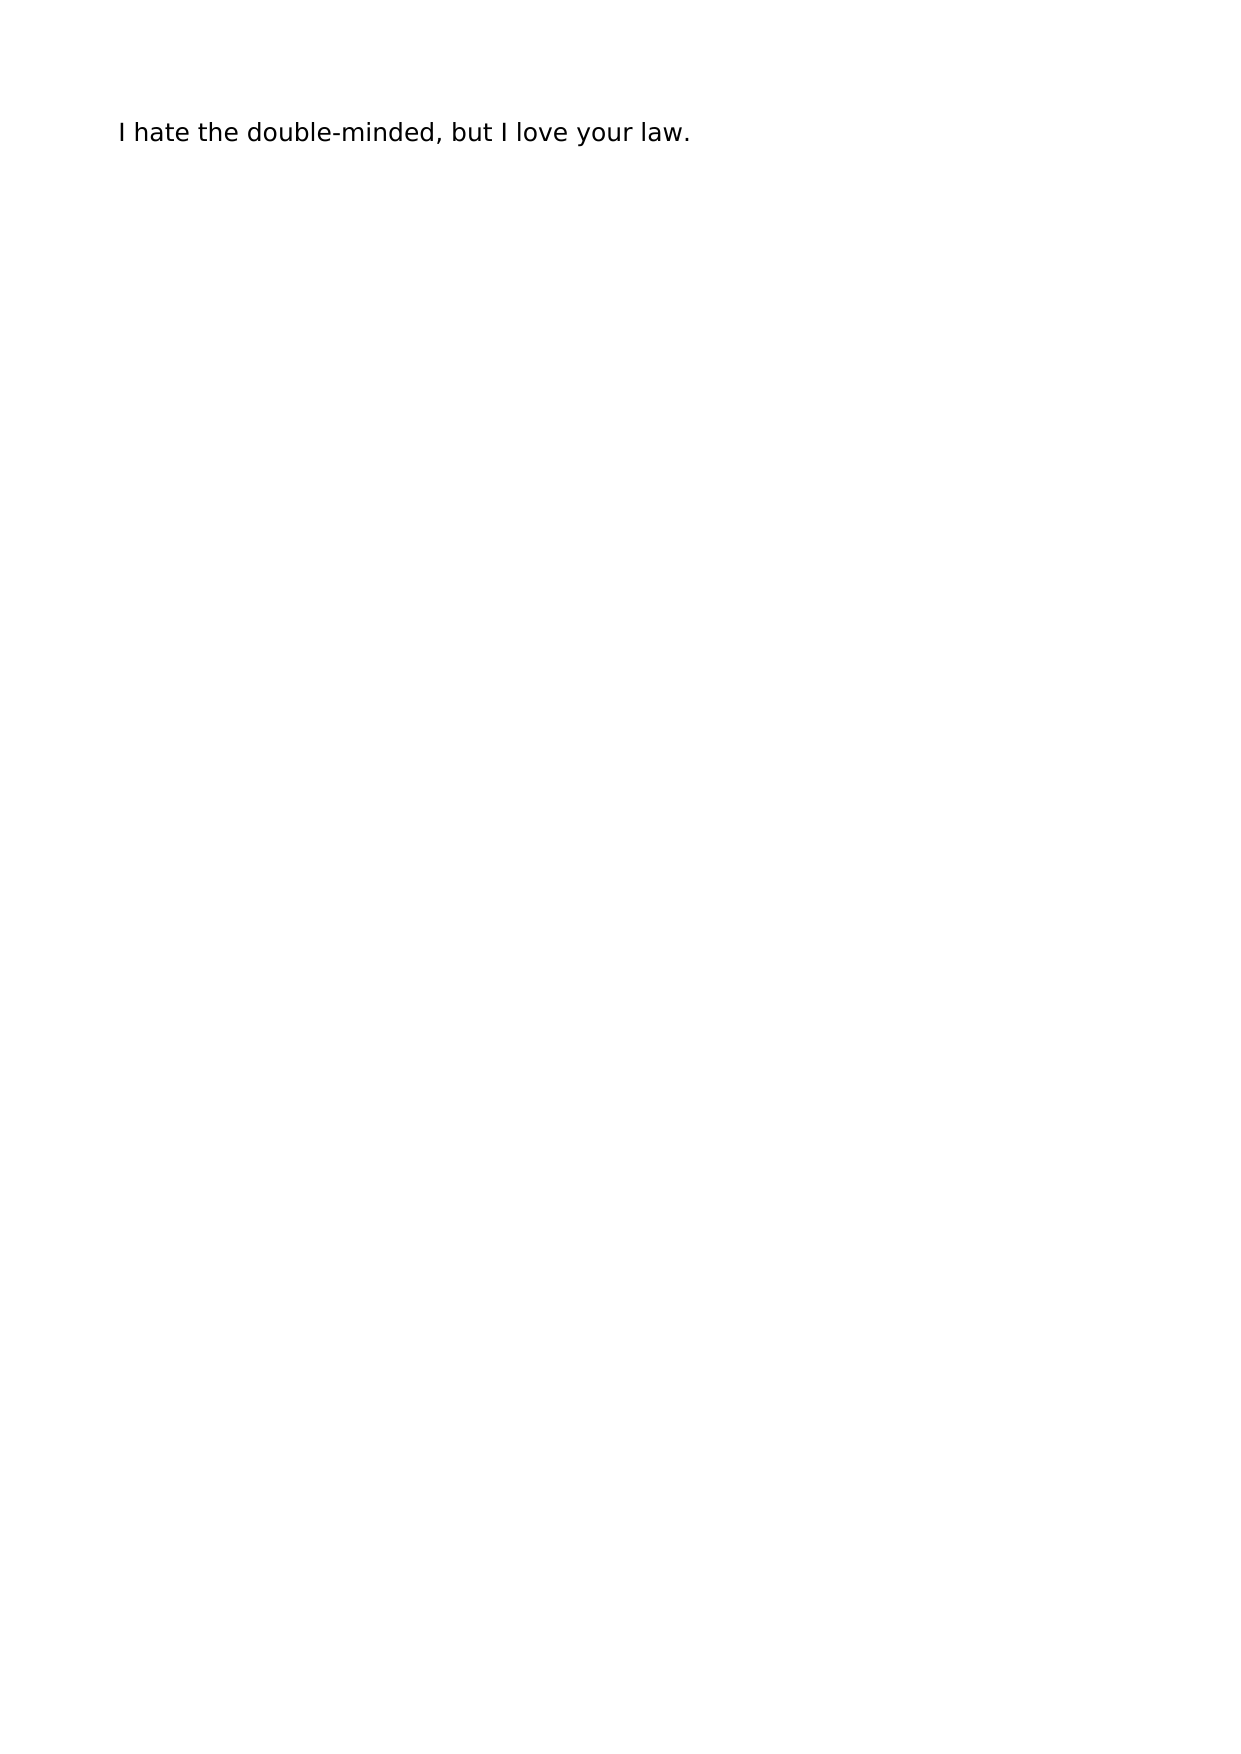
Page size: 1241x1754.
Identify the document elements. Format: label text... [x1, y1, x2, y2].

text I hate the double-minded, but I love your law. [118, 118, 1122, 147]
